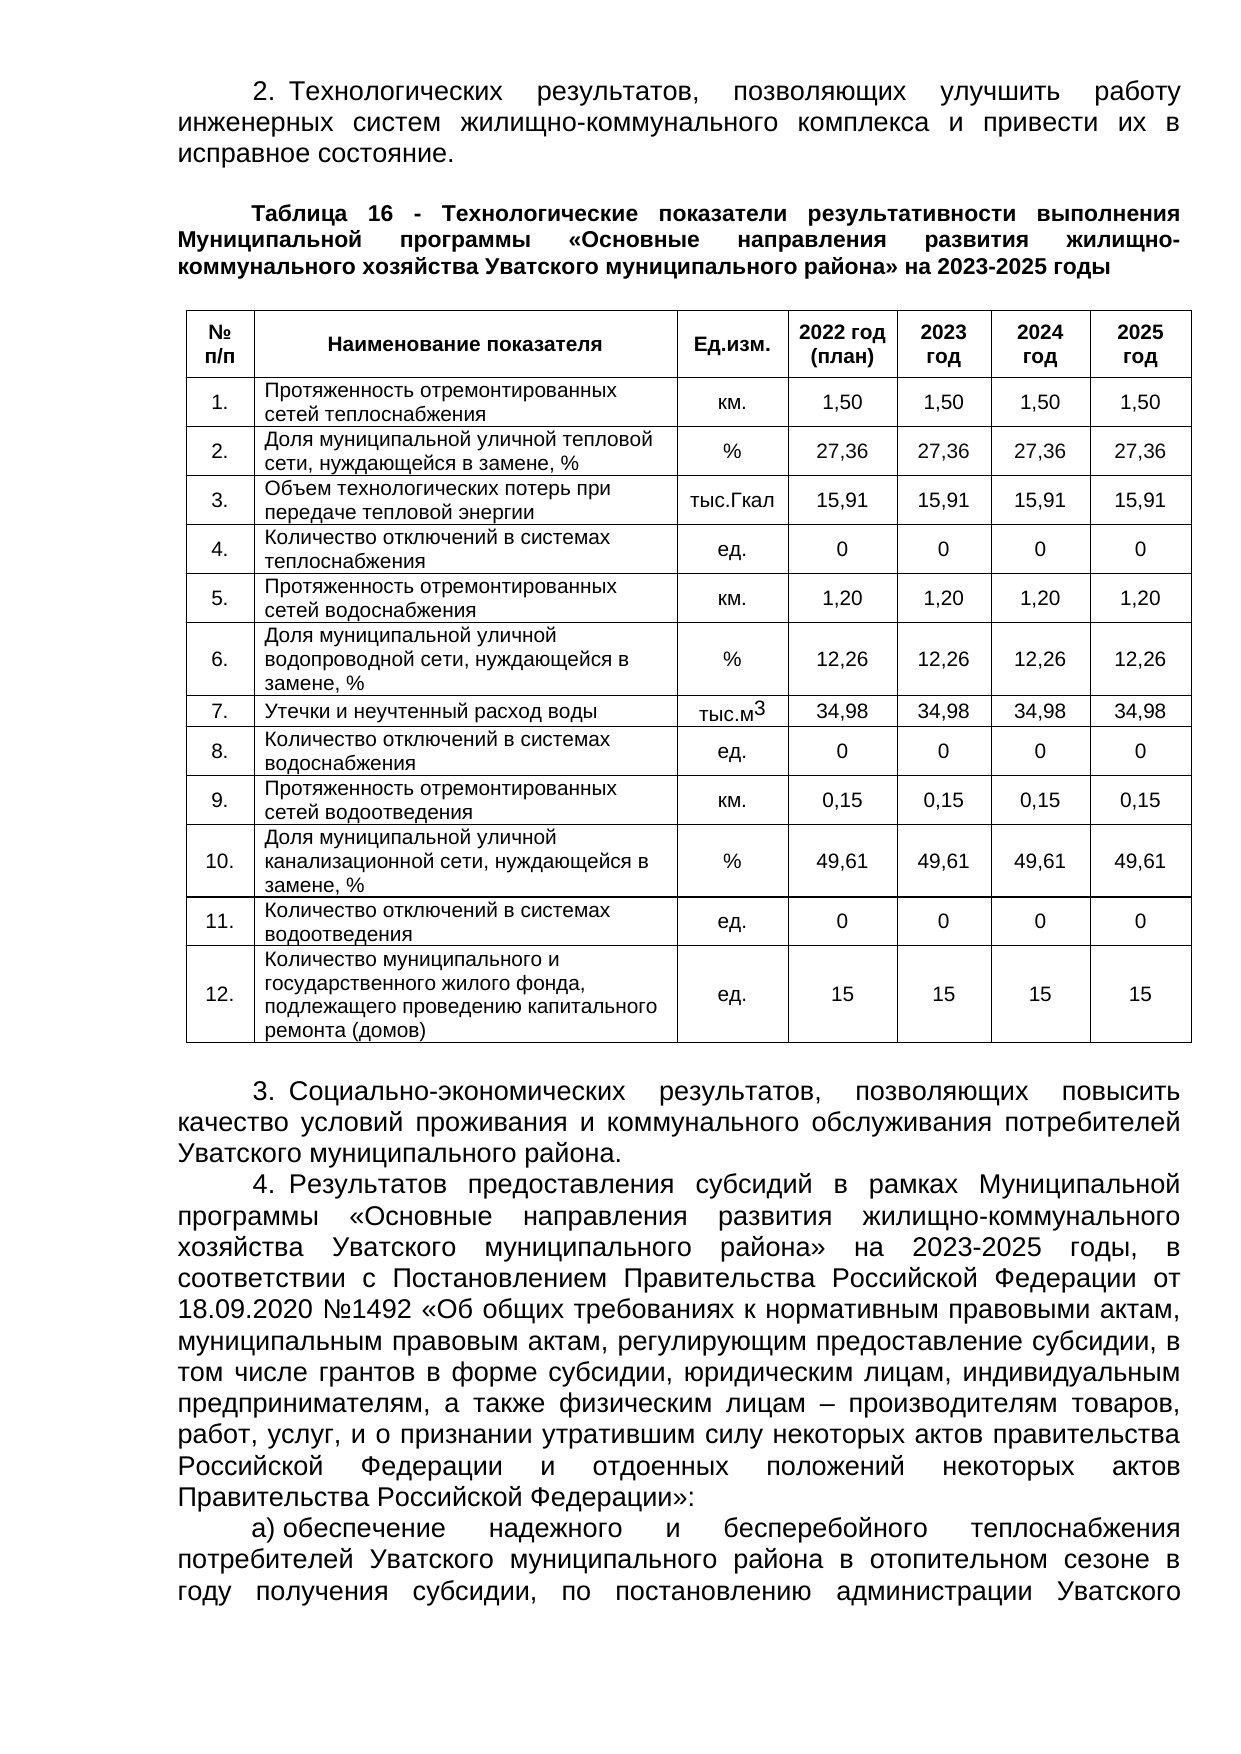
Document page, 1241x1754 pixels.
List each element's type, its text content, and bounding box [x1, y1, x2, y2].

table_cell % [678, 427, 788, 475]
table_cell 2. [187, 427, 254, 475]
table_cell 12,26 [992, 623, 1090, 694]
table_cell 0,15 [789, 776, 897, 823]
text Таблица 16 - Технологические показатели результативности выполнения Муниципальной программы «Основные направления развития жилищно-коммунального хозяйства Уватского муниципального района» на 2023-2025 годы [177, 200, 1181, 279]
table_cell 34,98 [789, 696, 897, 726]
table_header Ед.изм. [678, 311, 788, 377]
table_cell Количество муниципального и государственного жилого фонда, подлежащего проведению капитального ремонта (домов) [255, 946, 677, 1042]
table_cell 6. [187, 623, 254, 694]
table_cell 27,36 [1091, 427, 1191, 475]
table_cell 15 [1091, 946, 1191, 1042]
table_cell 49,61 [992, 825, 1090, 896]
table_cell 0 [789, 727, 897, 774]
table_cell 0 [1091, 898, 1191, 945]
table_cell Протяженность отремонтированных сетей теплоснабжения [255, 378, 677, 426]
table_cell 8. [187, 727, 254, 774]
table_cell Протяженность отремонтированных сетей водоотведения [255, 776, 677, 823]
table_cell 10. [187, 825, 254, 896]
table_cell Количество отключений в системах водоотведения [255, 898, 677, 945]
table_cell 0 [898, 898, 991, 945]
table_cell 1. [187, 378, 254, 426]
table_cell 15,91 [898, 476, 991, 524]
table_cell 15,91 [992, 476, 1090, 524]
table_cell 0 [898, 525, 991, 573]
table_cell Доля муниципальной уличной водопроводной сети, нуждающейся в замене, % [255, 623, 677, 694]
table_cell 11. [187, 898, 254, 945]
list Социально-экономических результатов, позволяющих повысить качество условий проживания и коммунального обслуживания потребителей Уватского муниципального района. [177, 1074, 1181, 1168]
table_cell Объем технологических потерь при передаче тепловой энергии [255, 476, 677, 524]
table_cell 34,98 [1091, 696, 1191, 726]
table_cell 9. [187, 776, 254, 823]
table_cell 27,36 [992, 427, 1090, 475]
table_cell 0 [992, 898, 1090, 945]
table_cell 1,20 [898, 574, 991, 622]
table_cell 1,20 [1091, 574, 1191, 622]
table_header 2025 год [1091, 311, 1191, 377]
table_cell 27,36 [789, 427, 897, 475]
table_header № п/п [187, 311, 254, 377]
table_header 2023 год [898, 311, 991, 377]
table_cell тыс.м3 [678, 696, 788, 726]
table_cell 1,20 [992, 574, 1090, 622]
table_cell 4. [187, 525, 254, 573]
table_cell Количество отключений в системах водоснабжения [255, 727, 677, 774]
table_cell 0 [1091, 727, 1191, 774]
table_cell км. [678, 378, 788, 426]
table_header 2024 год [992, 311, 1090, 377]
table_cell 12,26 [789, 623, 897, 694]
table_cell 1,20 [789, 574, 897, 622]
table_cell Протяженность отремонтированных сетей водоснабжения [255, 574, 677, 622]
table_cell 34,98 [992, 696, 1090, 726]
table_cell 7. [187, 696, 254, 726]
table_cell ед. [678, 525, 788, 573]
table_cell 49,61 [898, 825, 991, 896]
table_cell 0,15 [992, 776, 1090, 823]
table_cell ед. [678, 946, 788, 1042]
table_cell 27,36 [898, 427, 991, 475]
table_cell 15 [898, 946, 991, 1042]
table_cell тыс.Гкал [678, 476, 788, 524]
table_cell Утечки и неучтенный расход воды [255, 696, 677, 726]
table_cell км. [678, 776, 788, 823]
list Технологических результатов, позволяющих улучшить работу инженерных систем жилищно-коммунального комплекса и привести их в исправное состояние. [177, 75, 1181, 169]
table_cell 0 [789, 525, 897, 573]
table_cell % [678, 825, 788, 896]
table_cell 0 [1091, 525, 1191, 573]
table_cell 0,15 [1091, 776, 1191, 823]
table_cell 12. [187, 946, 254, 1042]
table_cell 1,50 [898, 378, 991, 426]
table_cell 3. [187, 476, 254, 524]
table_header 2022 год (план) [789, 311, 897, 377]
table_cell 15,91 [789, 476, 897, 524]
table_cell км. [678, 574, 788, 622]
table_cell 1,50 [789, 378, 897, 426]
table_cell 15 [992, 946, 1090, 1042]
table_cell 15 [789, 946, 897, 1042]
list Результатов предоставления субсидий в рамках Муниципальной программы «Основные направления развития жилищно-коммунального хозяйства Уватского муниципального района» на 2023-2025 годы, в соответствии с Постановлением Правительства Российской Федерации от 18.09.2020 №1492 «Об общих требованиях к нормативным правовыми актам, муниципальным правовым актам, регулирующим предоставление субсидии, в том числе грантов в форме субсидии, юридическим лицам, индивидуальным предпринимателям, а также физическим лицам – производителям товаров, работ, услуг, и о признании утратившим силу некоторых актов правительства Российской Федерации и отдоенных положений некоторых актов Правительства Российской Федерации»: [177, 1168, 1181, 1512]
table_cell 1,50 [1091, 378, 1191, 426]
table_cell Доля муниципальной уличной канализационной сети, нуждающейся в замене, % [255, 825, 677, 896]
table_cell 49,61 [789, 825, 897, 896]
table_cell 15,91 [1091, 476, 1191, 524]
table_cell Количество отключений в системах теплоснабжения [255, 525, 677, 573]
table_cell 49,61 [1091, 825, 1191, 896]
table_cell 12,26 [898, 623, 991, 694]
table_cell 0 [992, 525, 1090, 573]
text а) обеспечение надежного и бесперебойного теплоснабжения потребителей Уватского муниципального района в отопительном сезоне в году получения субсидии, по постановлению администрации Уватского [177, 1512, 1181, 1606]
table_cell 12,26 [1091, 623, 1191, 694]
table_header Наименование показателя [255, 311, 677, 377]
table_cell 0 [992, 727, 1090, 774]
table_cell 5. [187, 574, 254, 622]
table_cell 0 [898, 727, 991, 774]
table_cell % [678, 623, 788, 694]
table_cell 1,50 [992, 378, 1090, 426]
table_cell ед. [678, 727, 788, 774]
table_cell 0 [789, 898, 897, 945]
table_cell 0,15 [898, 776, 991, 823]
table_cell Доля муниципальной уличной тепловой сети, нуждающейся в замене, % [255, 427, 677, 475]
table_cell ед. [678, 898, 788, 945]
table_cell 34,98 [898, 696, 991, 726]
